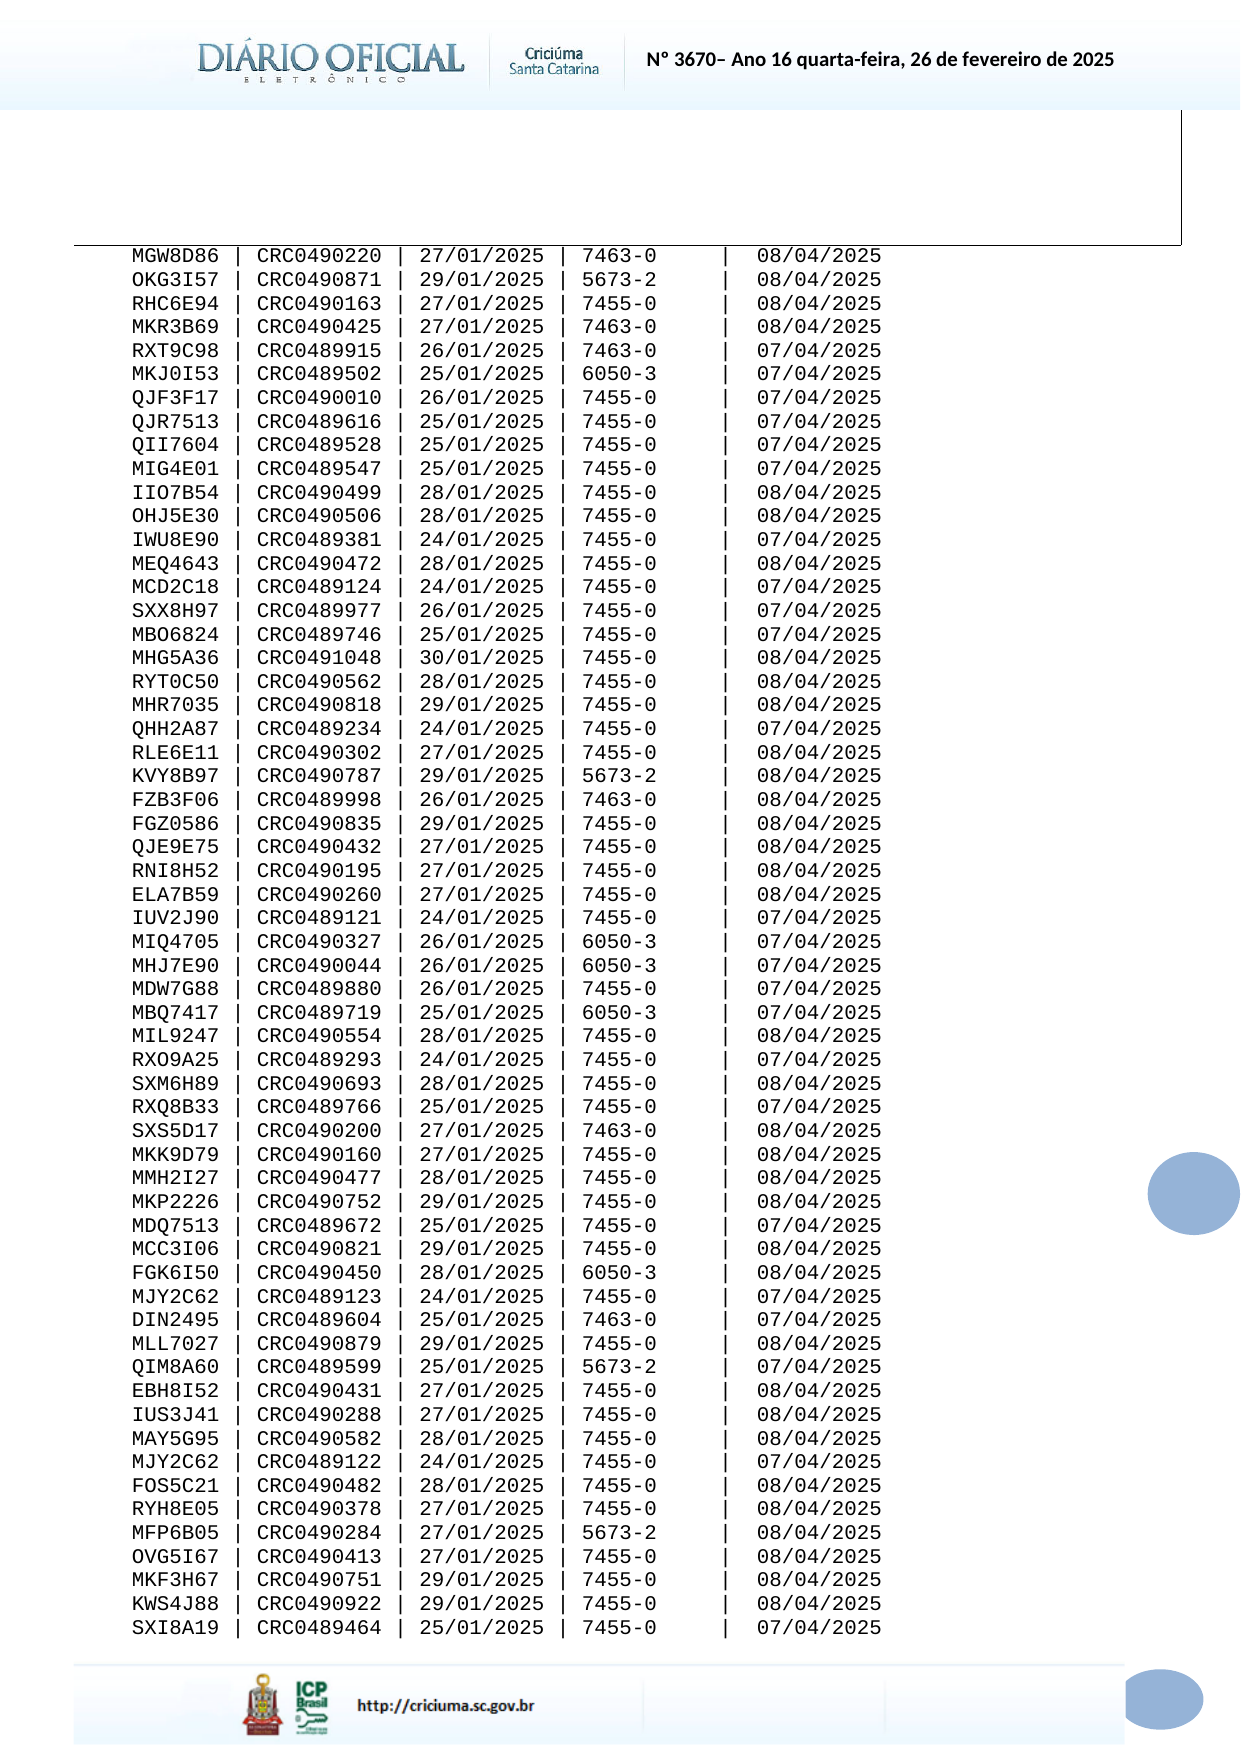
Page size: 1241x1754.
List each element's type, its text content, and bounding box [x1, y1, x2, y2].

text OHJ5E30 | CRC0490506 | 28/01/2025 | 7455-0 | 08/04/2025 [44, 505, 1181, 529]
text MCD2C18 | CRC0489124 | 24/01/2025 | 7455-0 | 07/04/2025 [44, 576, 1181, 600]
text QII7604 | CRC0489528 | 25/01/2025 | 7455-0 | 07/04/2025 [44, 434, 1181, 458]
text MMH2I27 | CRC0490477 | 28/01/2025 | 7455-0 | 08/04/2025 [44, 1167, 1157, 1191]
text QHH2A87 | CRC0489234 | 24/01/2025 | 7455-0 | 07/04/2025 [44, 718, 1181, 742]
text MHJ7E90 | CRC0490044 | 26/01/2025 | 6050-3 | 07/04/2025 [44, 954, 1181, 978]
text DIN2495 | CRC0489604 | 25/01/2025 | 7463-0 | 07/04/2025 [44, 1309, 1181, 1333]
text RLE6E11 | CRC0490302 | 27/01/2025 | 7455-0 | 08/04/2025 [44, 742, 1181, 765]
text OKG3I57 | CRC0490871 | 29/01/2025 | 5673-2 | 08/04/2025 [44, 269, 1181, 292]
text QIM8A60 | CRC0489599 | 25/01/2025 | 5673-2 | 07/04/2025 [44, 1357, 1181, 1380]
text SXX8H97 | CRC0489977 | 26/01/2025 | 7455-0 | 07/04/2025 [44, 600, 1181, 623]
text MBQ7417 | CRC0489719 | 25/01/2025 | 6050-3 | 07/04/2025 [44, 1002, 1181, 1026]
text FGZ0586 | CRC0490835 | 29/01/2025 | 7455-0 | 08/04/2025 [44, 813, 1181, 836]
text MDW7G88 | CRC0489880 | 26/01/2025 | 7455-0 | 07/04/2025 [44, 978, 1181, 1002]
text RXQ8B33 | CRC0489766 | 25/01/2025 | 7455-0 | 07/04/2025 [44, 1096, 1181, 1120]
text MKK9D79 | CRC0490160 | 27/01/2025 | 7455-0 | 08/04/2025 [44, 1144, 1181, 1167]
text IUS3J41 | CRC0490288 | 27/01/2025 | 7455-0 | 08/04/2025 [44, 1404, 1181, 1427]
text MIG4E01 | CRC0489547 | 25/01/2025 | 7455-0 | 07/04/2025 [44, 458, 1181, 482]
text RXO9A25 | CRC0489293 | 24/01/2025 | 7455-0 | 07/04/2025 [44, 1049, 1181, 1073]
text MFP6B05 | CRC0490284 | 27/01/2025 | 5673-2 | 08/04/2025 [44, 1522, 1181, 1546]
text RNI8H52 | CRC0490195 | 27/01/2025 | 7455-0 | 08/04/2025 [44, 860, 1181, 884]
text IIO7B54 | CRC0490499 | 28/01/2025 | 7455-0 | 08/04/2025 [44, 482, 1181, 505]
text SXI8A19 | CRC0489464 | 25/01/2025 | 7455-0 | 07/04/2025 [44, 1617, 1181, 1640]
text EBH8I52 | CRC0490431 | 27/01/2025 | 7455-0 | 08/04/2025 [44, 1380, 1181, 1404]
text ELA7B59 | CRC0490260 | 27/01/2025 | 7455-0 | 08/04/2025 [44, 884, 1181, 907]
text RYH8E05 | CRC0490378 | 27/01/2025 | 7455-0 | 08/04/2025 [44, 1498, 1181, 1522]
text QJF3F17 | CRC0490010 | 26/01/2025 | 7455-0 | 07/04/2025 [44, 387, 1181, 411]
text MEQ4643 | CRC0490472 | 28/01/2025 | 7455-0 | 08/04/2025 [44, 553, 1181, 576]
text QJR7513 | CRC0489616 | 25/01/2025 | 7455-0 | 07/04/2025 [44, 411, 1181, 434]
text KVY8B97 | CRC0490787 | 29/01/2025 | 5673-2 | 08/04/2025 [44, 765, 1181, 789]
text KWS4J88 | CRC0490922 | 29/01/2025 | 7455-0 | 08/04/2025 [44, 1593, 1181, 1617]
text MAY5G95 | CRC0490582 | 28/01/2025 | 7455-0 | 08/04/2025 [44, 1427, 1181, 1451]
text RHC6E94 | CRC0490163 | 27/01/2025 | 7455-0 | 08/04/2025 [44, 292, 1181, 316]
text MCC3I06 | CRC0490821 | 29/01/2025 | 7455-0 | 08/04/2025 [44, 1238, 1181, 1262]
text RYT0C50 | CRC0490562 | 28/01/2025 | 7455-0 | 08/04/2025 [44, 671, 1181, 694]
text MBO6824 | CRC0489746 | 25/01/2025 | 7455-0 | 07/04/2025 [44, 623, 1181, 647]
text MDQ7513 | CRC0489672 | 25/01/2025 | 7455-0 | 07/04/2025 [44, 1215, 1181, 1238]
text MKF3H67 | CRC0490751 | 29/01/2025 | 7455-0 | 08/04/2025 [44, 1569, 1181, 1593]
text IUV2J90 | CRC0489121 | 24/01/2025 | 7455-0 | 07/04/2025 [44, 907, 1181, 931]
text RXT9C98 | CRC0489915 | 26/01/2025 | 7463-0 | 07/04/2025 [44, 340, 1181, 363]
text MHR7035 | CRC0490818 | 29/01/2025 | 7455-0 | 08/04/2025 [44, 694, 1181, 718]
text SXM6H89 | CRC0490693 | 28/01/2025 | 7455-0 | 08/04/2025 [44, 1073, 1181, 1096]
text IWU8E90 | CRC0489381 | 24/01/2025 | 7455-0 | 07/04/2025 [44, 529, 1181, 553]
text FZB3F06 | CRC0489998 | 26/01/2025 | 7463-0 | 08/04/2025 [44, 789, 1181, 813]
text MHG5A36 | CRC0491048 | 30/01/2025 | 7455-0 | 08/04/2025 [44, 647, 1181, 671]
text MGW8D86 | CRC0490220 | 27/01/2025 | 7463-0 | 08/04/2025 [44, 245, 1181, 269]
text FOS5C21 | CRC0490482 | 28/01/2025 | 7455-0 | 08/04/2025 [44, 1475, 1181, 1498]
text MIL9247 | CRC0490554 | 28/01/2025 | 7455-0 | 08/04/2025 [44, 1026, 1181, 1049]
text MJY2C62 | CRC0489122 | 24/01/2025 | 7455-0 | 07/04/2025 [44, 1451, 1181, 1475]
text QJE9E75 | CRC0490432 | 27/01/2025 | 7455-0 | 08/04/2025 [44, 836, 1181, 860]
text MKP2226 | CRC0490752 | 29/01/2025 | 7455-0 | 08/04/2025 [44, 1191, 1153, 1215]
text OVG5I67 | CRC0490413 | 27/01/2025 | 7455-0 | 08/04/2025 [44, 1546, 1181, 1569]
text MIQ4705 | CRC0490327 | 26/01/2025 | 6050-3 | 07/04/2025 [44, 931, 1181, 954]
text MLL7027 | CRC0490879 | 29/01/2025 | 7455-0 | 08/04/2025 [44, 1333, 1181, 1357]
text FGK6I50 | CRC0490450 | 28/01/2025 | 6050-3 | 08/04/2025 [44, 1262, 1181, 1286]
text SXS5D17 | CRC0490200 | 27/01/2025 | 7463-0 | 08/04/2025 [44, 1120, 1181, 1144]
text MKR3B69 | CRC0490425 | 27/01/2025 | 7463-0 | 08/04/2025 [44, 316, 1181, 340]
text MJY2C62 | CRC0489123 | 24/01/2025 | 7455-0 | 07/04/2025 [44, 1286, 1181, 1309]
text MKJ0I53 | CRC0489502 | 25/01/2025 | 6050-3 | 07/04/2025 [44, 363, 1181, 387]
